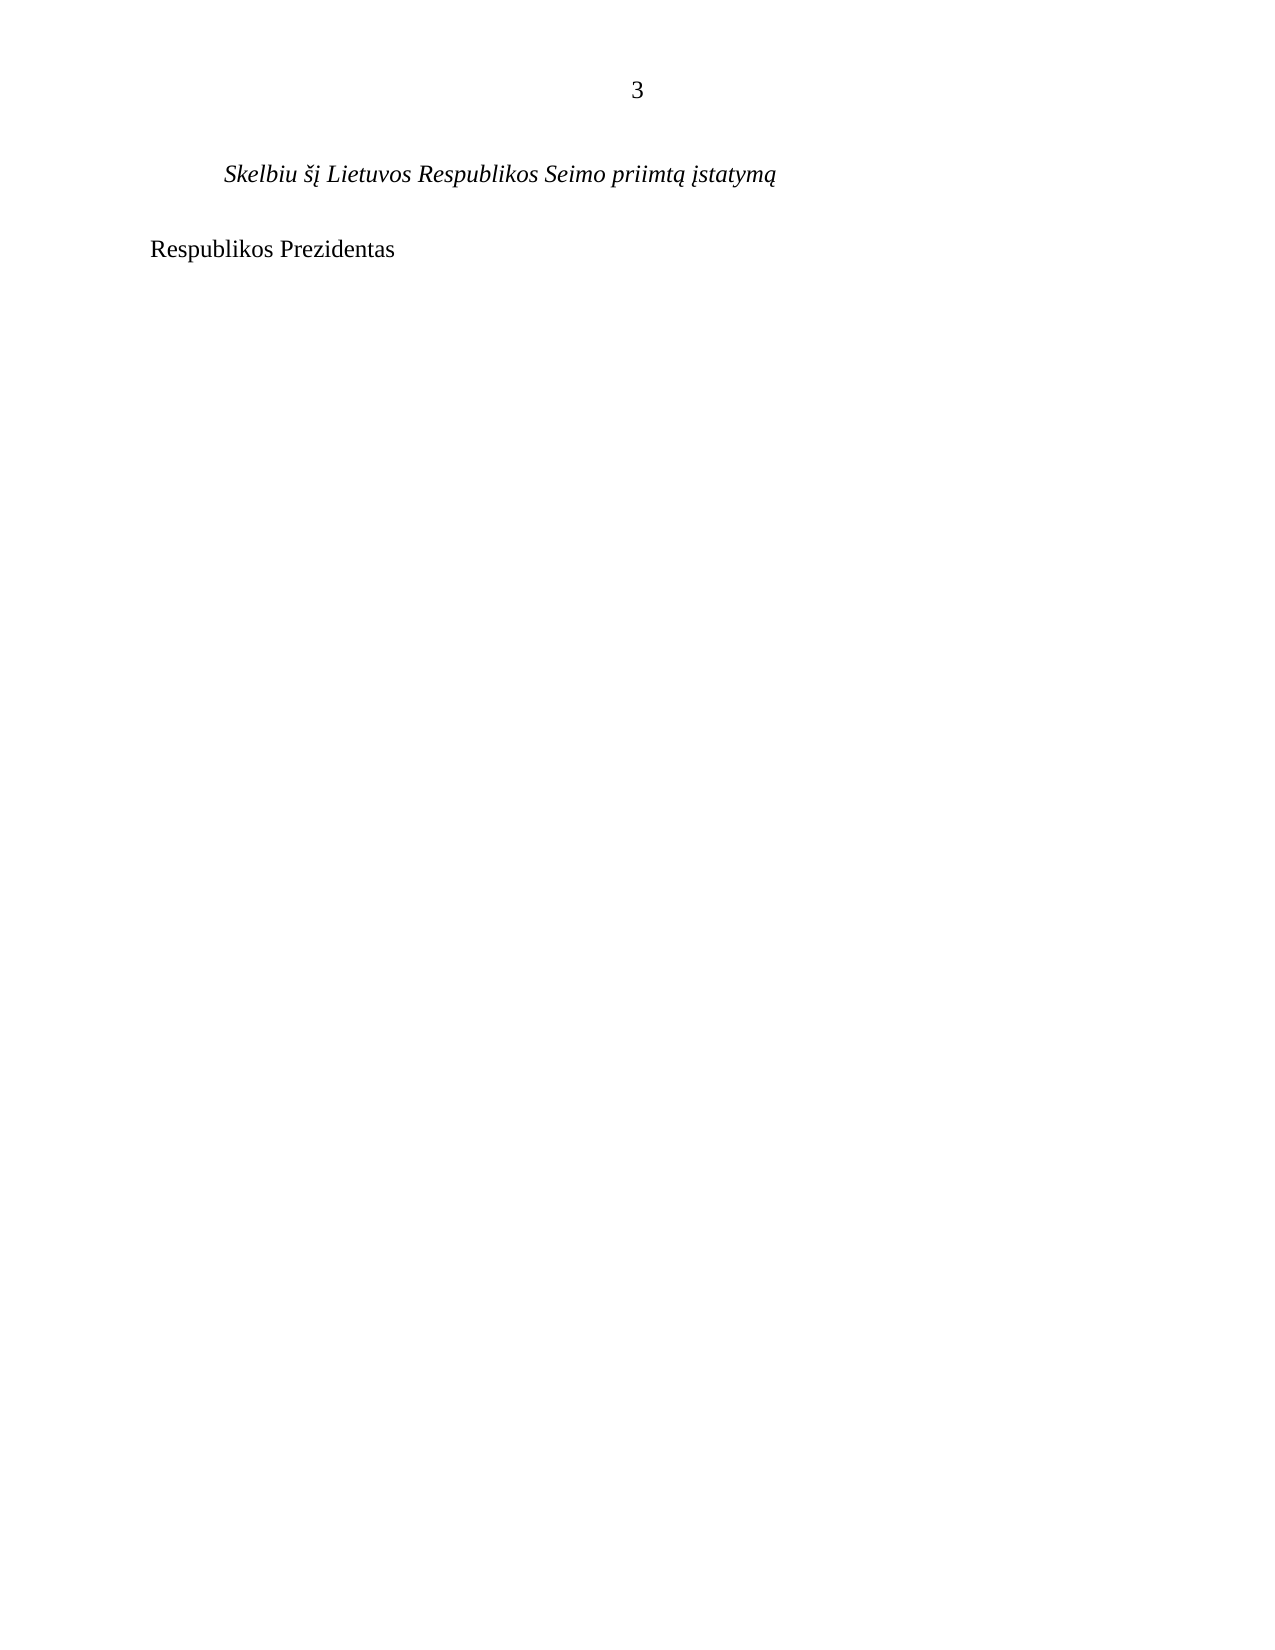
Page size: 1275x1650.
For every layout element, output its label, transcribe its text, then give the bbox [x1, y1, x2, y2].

text Respublikos Prezidentas [150, 225, 1125, 262]
text Skelbiu šį Lietuvos Respublikos Seimo priimtą įstatymą [150, 150, 1125, 187]
